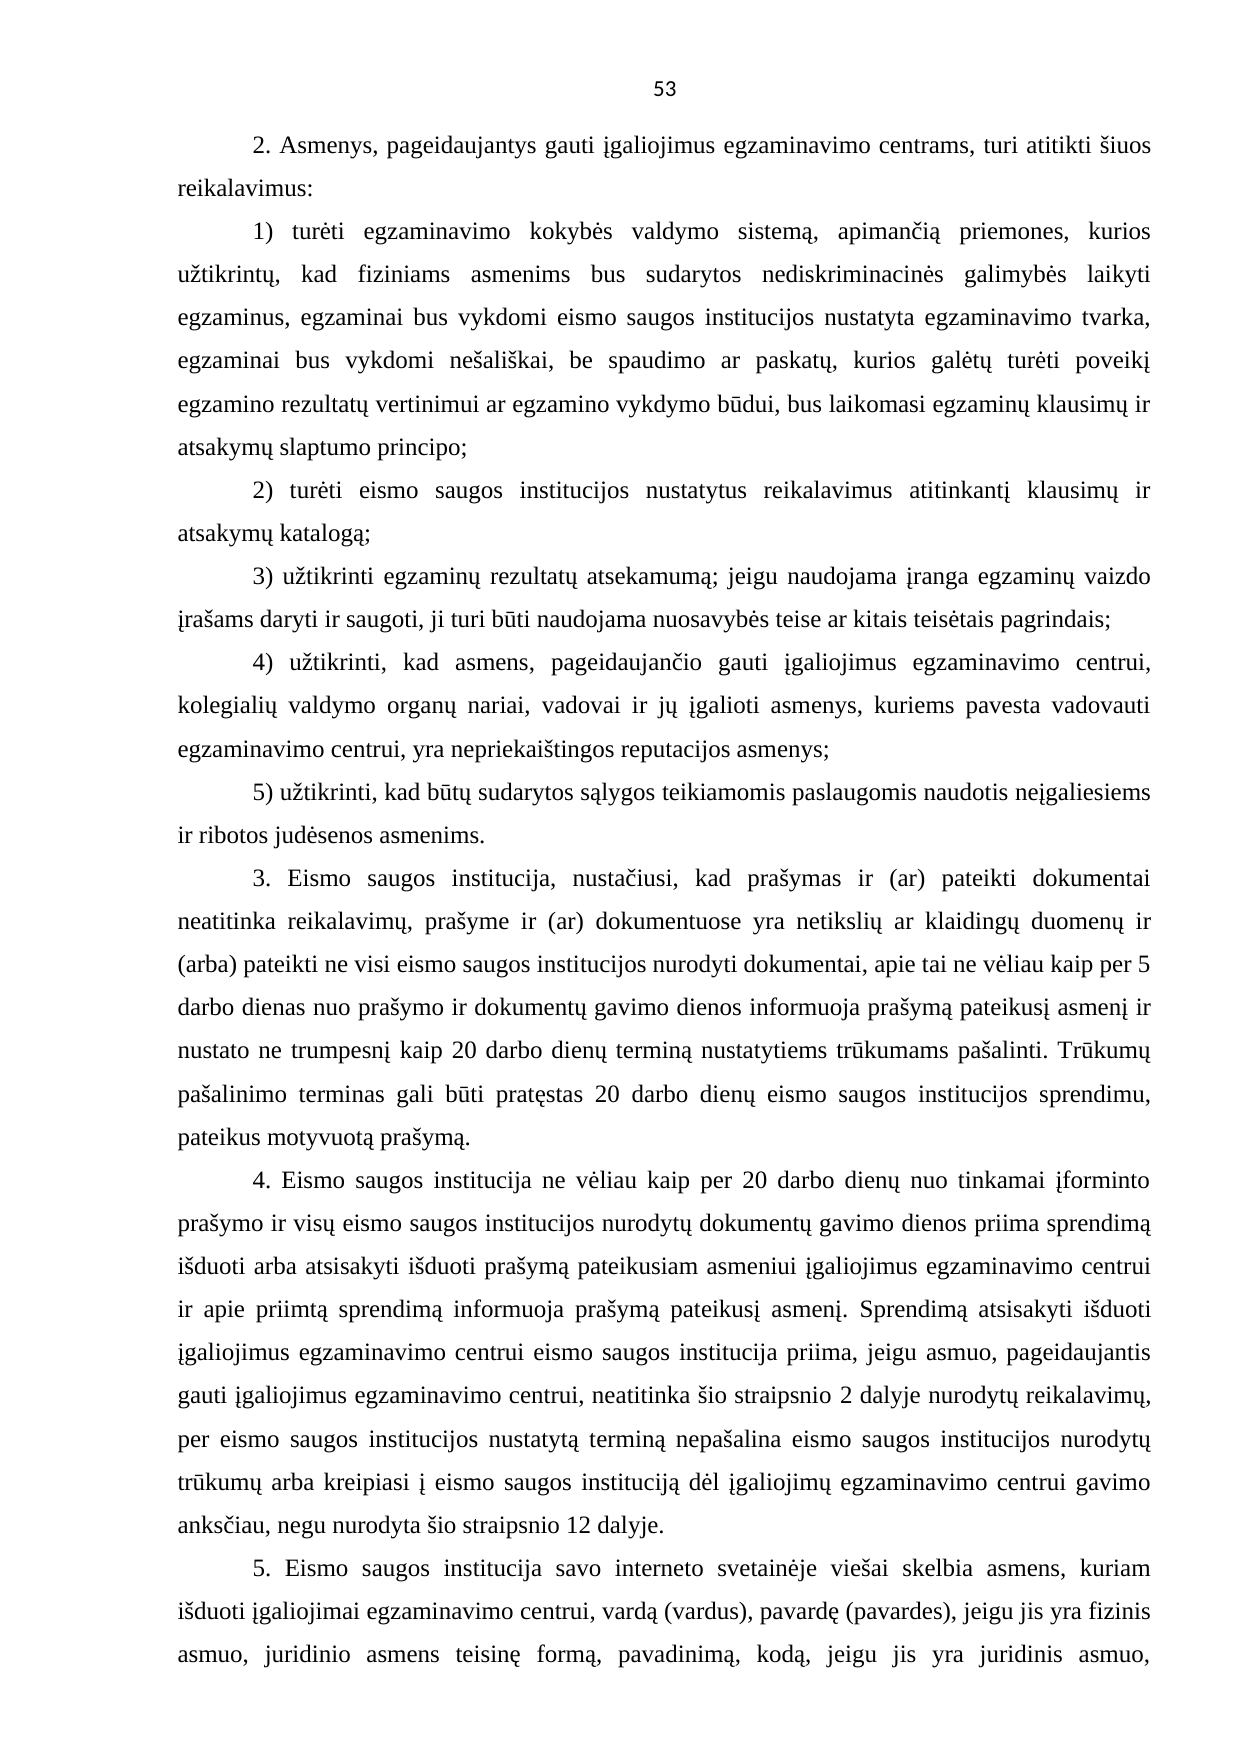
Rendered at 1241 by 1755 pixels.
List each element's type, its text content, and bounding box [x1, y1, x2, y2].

text 2) turėti eismo saugos institucijos nustatytus reikalavimus atitinkantį klausimų ir atsakymų katalogą; [177, 475, 1152, 547]
text 5. Eismo saugos institucija savo interneto svetainėje viešai skelbia asmens, kuriam išduoti įgaliojimai egzaminavimo centrui, vardą (vardus), pavardę (pavardes), jeigu jis yra fizinis asmuo, juridinio asmens teisinę formą, pavadinimą, kodą, jeigu jis yra juridinis asmuo, [177, 1553, 1152, 1668]
text 3) užtikrinti egzaminų rezultatų atsekamumą; jeigu naudojama įranga egzaminų vaizdo įrašams daryti ir saugoti, ji turi būti naudojama nuosavybės teise ar kitais teisėtais pagrindais; [177, 561, 1152, 633]
text 4. Eismo saugos institucija ne vėliau kaip per 20 darbo dienų nuo tinkamai įforminto prašymo ir visų eismo saugos institucijos nurodytų dokumentų gavimo dienos priima sprendimą išduoti arba atsisakyti išduoti prašymą pateikusiam asmeniui įgaliojimus egzaminavimo centrui ir apie priimtą sprendimą informuoja prašymą pateikusį asmenį. Sprendimą atsisakyti išduoti įgaliojimus egzaminavimo centrui eismo saugos institucija priima, jeigu asmuo, pageidaujantis gauti įgaliojimus egzaminavimo centrui, neatitinka šio straipsnio 2 dalyje nurodytų reikalavimų, per eismo saugos institucijos nustatytą terminą nepašalina eismo saugos institucijos nurodytų trūkumų arba kreipiasi į eismo saugos instituciją dėl įgaliojimų egzaminavimo centrui gavimo anksčiau, negu nurodyta šio straipsnio 12 dalyje. [177, 1165, 1152, 1539]
text 2. Asmenys, pageidaujantys gauti įgaliojimus egzaminavimo centrams, turi atitikti šiuos reikalavimus: [177, 130, 1152, 202]
text 5) užtikrinti, kad būtų sudarytos sąlygos teikiamomis paslaugomis naudotis neįgaliesiems ir ribotos judėsenos asmenims. [177, 777, 1152, 849]
text 3. Eismo saugos institucija, nustačiusi, kad prašymas ir (ar) pateikti dokumentai neatitinka reikalavimų, prašyme ir (ar) dokumentuose yra netikslių ar klaidingų duomenų ir (arba) pateikti ne visi eismo saugos institucijos nurodyti dokumentai, apie tai ne vėliau kaip per 5 darbo dienas nuo prašymo ir dokumentų gavimo dienos informuoja prašymą pateikusį asmenį ir nustato ne trumpesnį kaip 20 darbo dienų terminą nustatytiems trūkumams pašalinti. Trūkumų pašalinimo terminas gali būti pratęstas 20 darbo dienų eismo saugos institucijos sprendimu, pateikus motyvuotą prašymą. [177, 863, 1152, 1151]
text 4) užtikrinti, kad asmens, pageidaujančio gauti įgaliojimus egzaminavimo centrui, kolegialių valdymo organų nariai, vadovai ir jų įgalioti asmenys, kuriems pavesta vadovauti egzaminavimo centrui, yra nepriekaištingos reputacijos asmenys; [177, 647, 1152, 762]
text 1) turėti egzaminavimo kokybės valdymo sistemą, apimančią priemones, kurios užtikrintų, kad fiziniams asmenims bus sudarytos nediskriminacinės galimybės laikyti egzaminus, egzaminai bus vykdomi eismo saugos institucijos nustatyta egzaminavimo tvarka, egzaminai bus vykdomi nešališkai, be spaudimo ar paskatų, kurios galėtų turėti poveikį egzamino rezultatų vertinimui ar egzamino vykdymo būdui, bus laikomasi egzaminų klausimų ir atsakymų slaptumo principo; [177, 216, 1152, 461]
